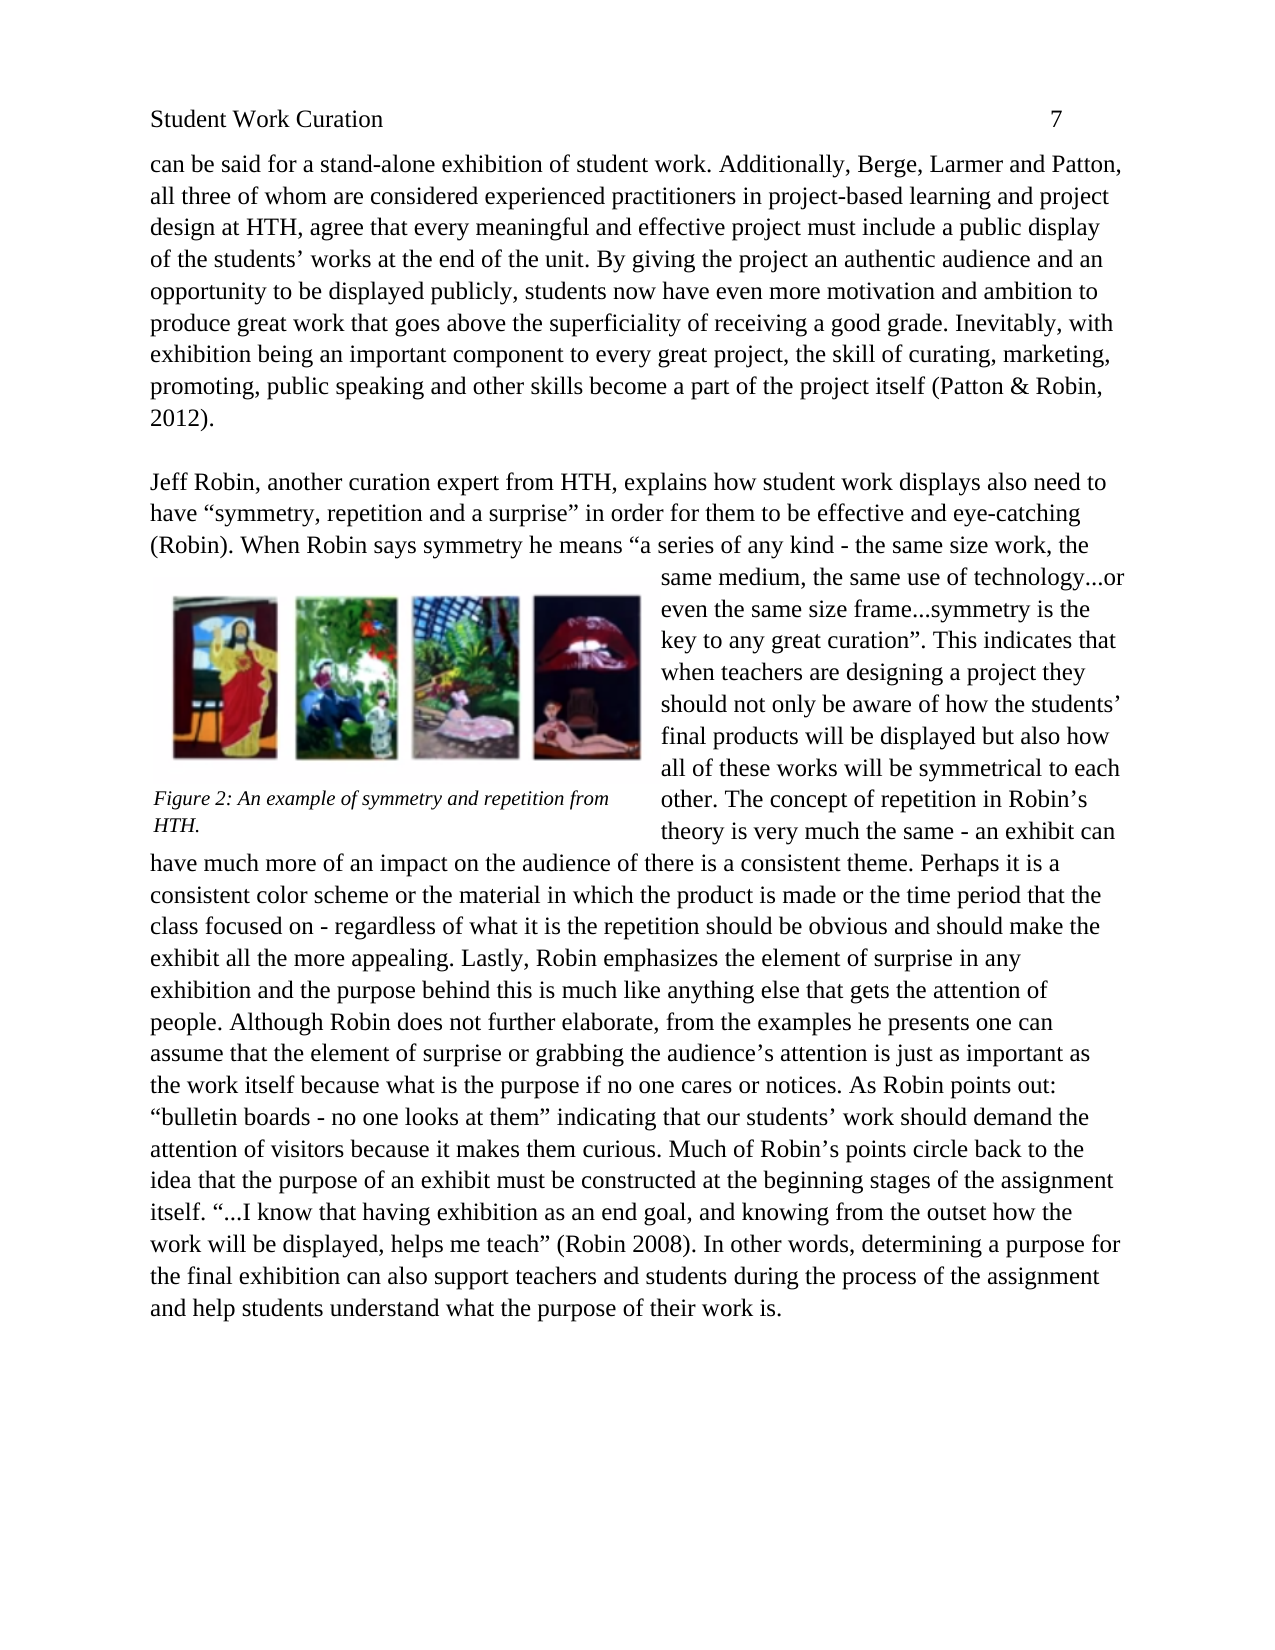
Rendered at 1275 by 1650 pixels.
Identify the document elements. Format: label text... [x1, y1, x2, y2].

text can be said for a stand-alone exhibition of student work. Additionally, Berge, Larmer and Patton, all three of whom are considered experienced practitioners in project-based learning and project design at HTH, agree that every meaningful and effective project must include a public display of the students’ works at the end of the unit. By giving the project an authentic audience and an opportunity to be displayed publicly, students now have even more motivation and ambition to produce great work that goes above the superficiality of receiving a good grade. Inevitably, with exhibition being an important component to every great project, the skill of curating, marketing, promoting, public speaking and other skills become a part of the project itself (Patton & Robin, 2012). [150, 150, 1125, 432]
text Jeff Robin, another curation expert from HTH, explains how student work displays also need to have “symmetry, repetition and a surprise” in order for them to be effective and eye-catching (Robin). When Robin says symmetry he means “a series of any kind - the same size work, the same medium, the same use of technology...or even the same size frame...symmetry is the key to any great curation”. This indicates that when teachers are designing a project they should not only be aware of how the students’ final products will be displayed but also how all of these works will be symmetrical to each other. The concept of repetition in Robin’s theory is very much the same - an exhibit can have much more of an impact on the audience of there is a consistent theme. Perhaps it is a consistent color scheme or the material in which the product is made or the time period that the class focused on - regardless of what it is the repetition should be obvious and should make the exhibit all the more appealing. Lastly, Robin emphasizes the element of surprise in any exhibition and the purpose behind this is much like anything else that gets the attention of people. Although Robin does not further elaborate, from the examples he presents one can assume that the element of surprise or grabbing the audience’s attention is just as important as the work itself because what is the purpose if no one cares or notices. As Robin points out: “bulletin boards - no one looks at them” indicating that our students’ work should demand the attention of visitors because it makes them curious. Much of Robin’s points circle back to the idea that the purpose of an exhibit must be constructed at the beginning stages of the assignment itself. “...I know that having exhibition as an end goal, and knowing from the outset how the work will be displayed, helps me teach” (Robin 2008). In other words, determining a purpose for the final exhibition can also support teachers and students during the process of the assignment and help students understand what the purpose of their work is. [150, 468, 1125, 1321]
picture [153, 577, 661, 784]
text Figure 2: An example of symmetry and repetition from HTH. [153, 784, 661, 837]
